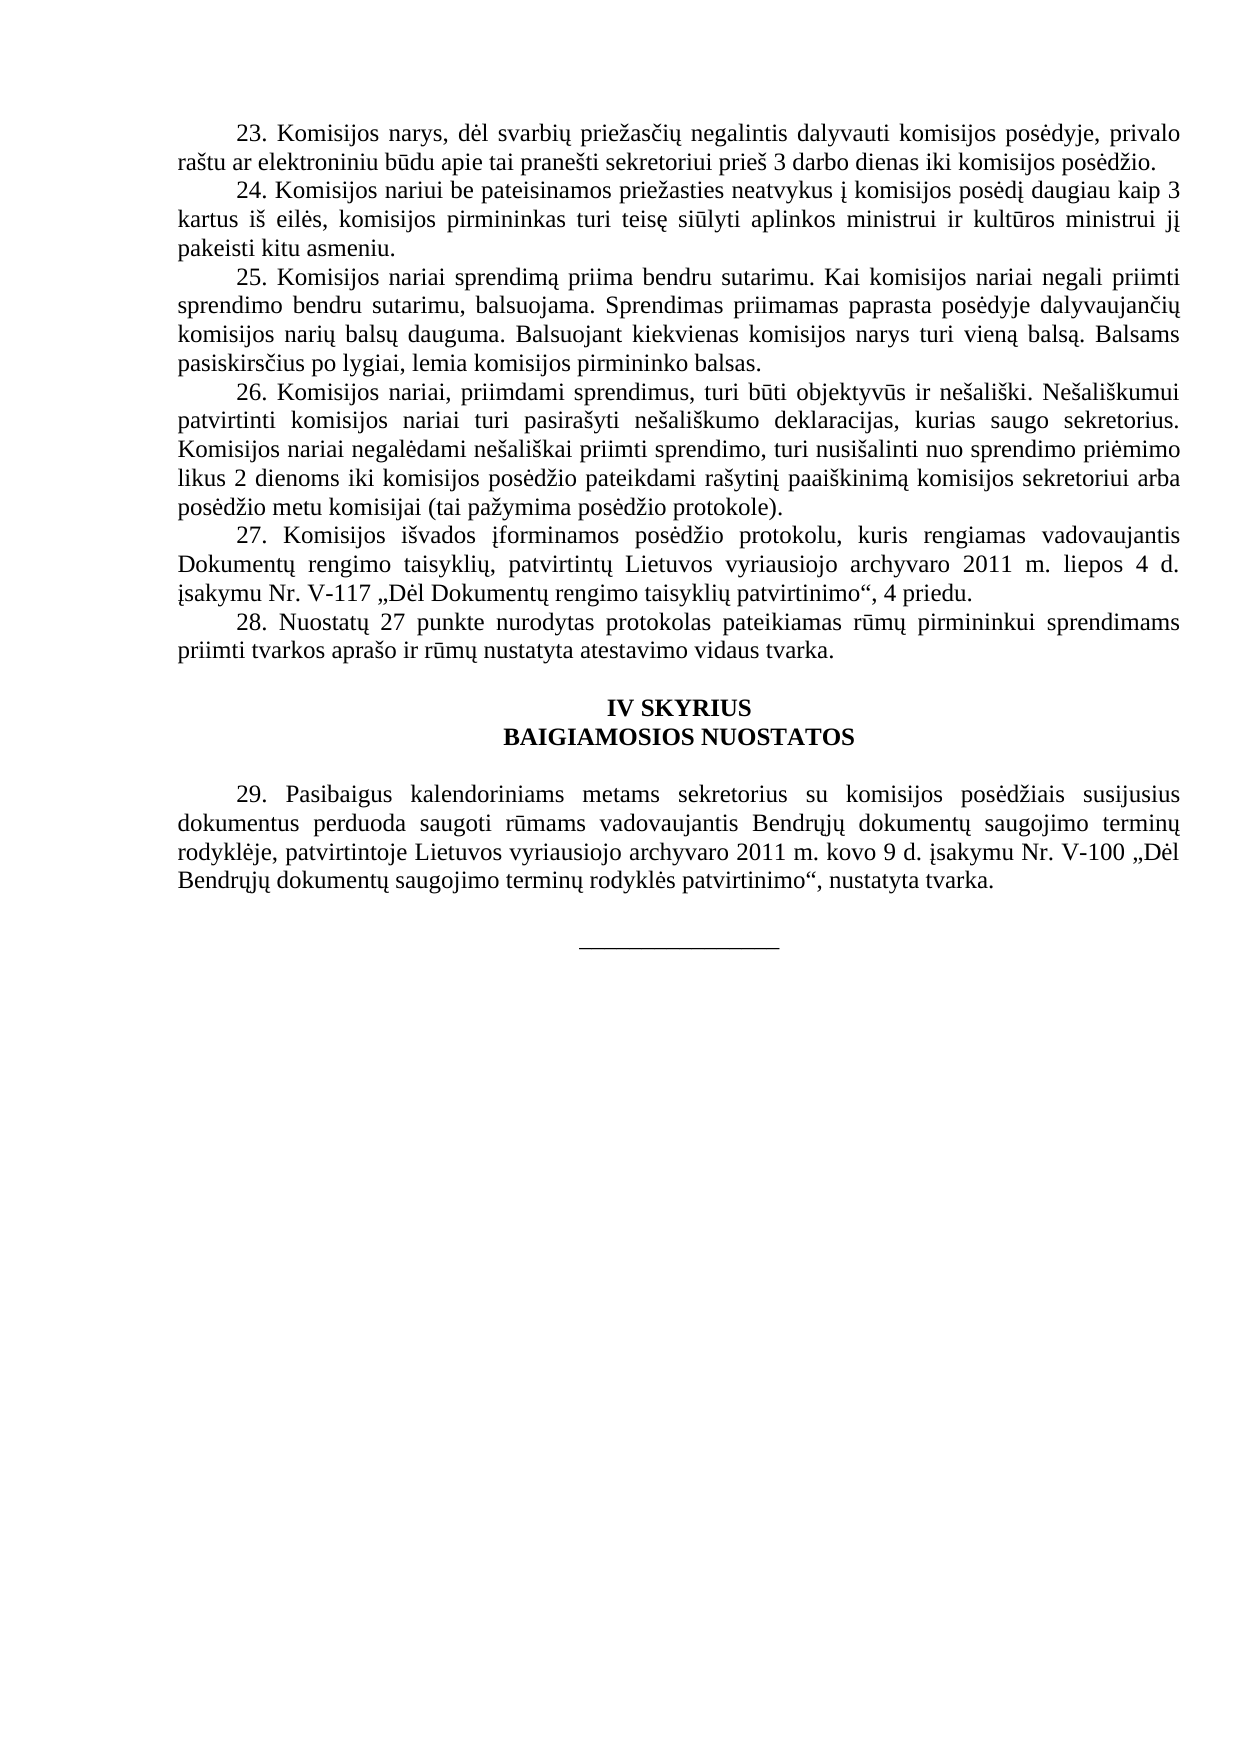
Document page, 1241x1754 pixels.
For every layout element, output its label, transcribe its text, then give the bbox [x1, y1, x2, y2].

text 29. Pasibaigus kalendoriniams metams sekretorius su komisijos posėdžiais susijusius dokumentus perduoda saugoti rūmams vadovaujantis Bendrųjų dokumentų saugojimo terminų rodyklėje, patvirtintoje Lietuvos vyriausiojo archyvaro 2011 m. kovo 9 d. įsakymu Nr. V-100 „Dėl Bendrųjų dokumentų saugojimo terminų rodyklės patvirtinimo“, nustatyta tvarka. [177, 779, 1181, 894]
text 26. Komisijos nariai, priimdami sprendimus, turi būti objektyvūs ir nešališki. Nešališkumui patvirtinti komisijos nariai turi pasirašyti nešališkumo deklaracijas, kurias saugo sekretorius. Komisijos nariai negalėdami nešališkai priimti sprendimo, turi nusišalinti nuo sprendimo priėmimo likus 2 dienoms iki komisijos posėdžio pateikdami rašytinį paaiškinimą komisijos sekretoriui arba posėdžio metu komisijai (tai pažymima posėdžio protokole). [177, 377, 1181, 521]
text BAIGIAMOSIOS NUOSTATOS [177, 722, 1181, 751]
text 27. Komisijos išvados įforminamos posėdžio protokolu, kuris rengiamas vadovaujantis Dokumentų rengimo taisyklių, patvirtintų Lietuvos vyriausiojo archyvaro 2011 m. liepos 4 d. įsakymu Nr. V-117 „Dėl Dokumentų rengimo taisyklių patvirtinimo“, 4 priedu. [177, 521, 1181, 607]
text 24. Komisijos nariui be pateisinamos priežasties neatvykus į komisijos posėdį daugiau kaip 3 kartus iš eilės, komisijos pirmininkas turi teisę siūlyti aplinkos ministrui ir kultūros ministrui jį pakeisti kitu asmeniu. [177, 176, 1181, 262]
text IV SKYRIUS [177, 693, 1181, 722]
text ________________ [177, 923, 1181, 952]
text 25. Komisijos nariai sprendimą priima bendru sutarimu. Kai komisijos nariai negali priimti sprendimo bendru sutarimu, balsuojama. Sprendimas priimamas paprasta posėdyje dalyvaujančių komisijos narių balsų dauguma. Balsuojant kiekvienas komisijos narys turi vieną balsą. Balsams pasiskirsčius po lygiai, lemia komisijos pirmininko balsas. [177, 262, 1181, 377]
text 23. Komisijos narys, dėl svarbių priežasčių negalintis dalyvauti komisijos posėdyje, privalo raštu ar elektroniniu būdu apie tai pranešti sekretoriui prieš 3 darbo dienas iki komisijos posėdžio. [177, 118, 1181, 176]
text 28. Nuostatų 27 punkte nurodytas protokolas pateikiamas rūmų pirmininkui sprendimams priimti tvarkos aprašo ir rūmų nustatyta atestavimo vidaus tvarka. [177, 607, 1181, 664]
